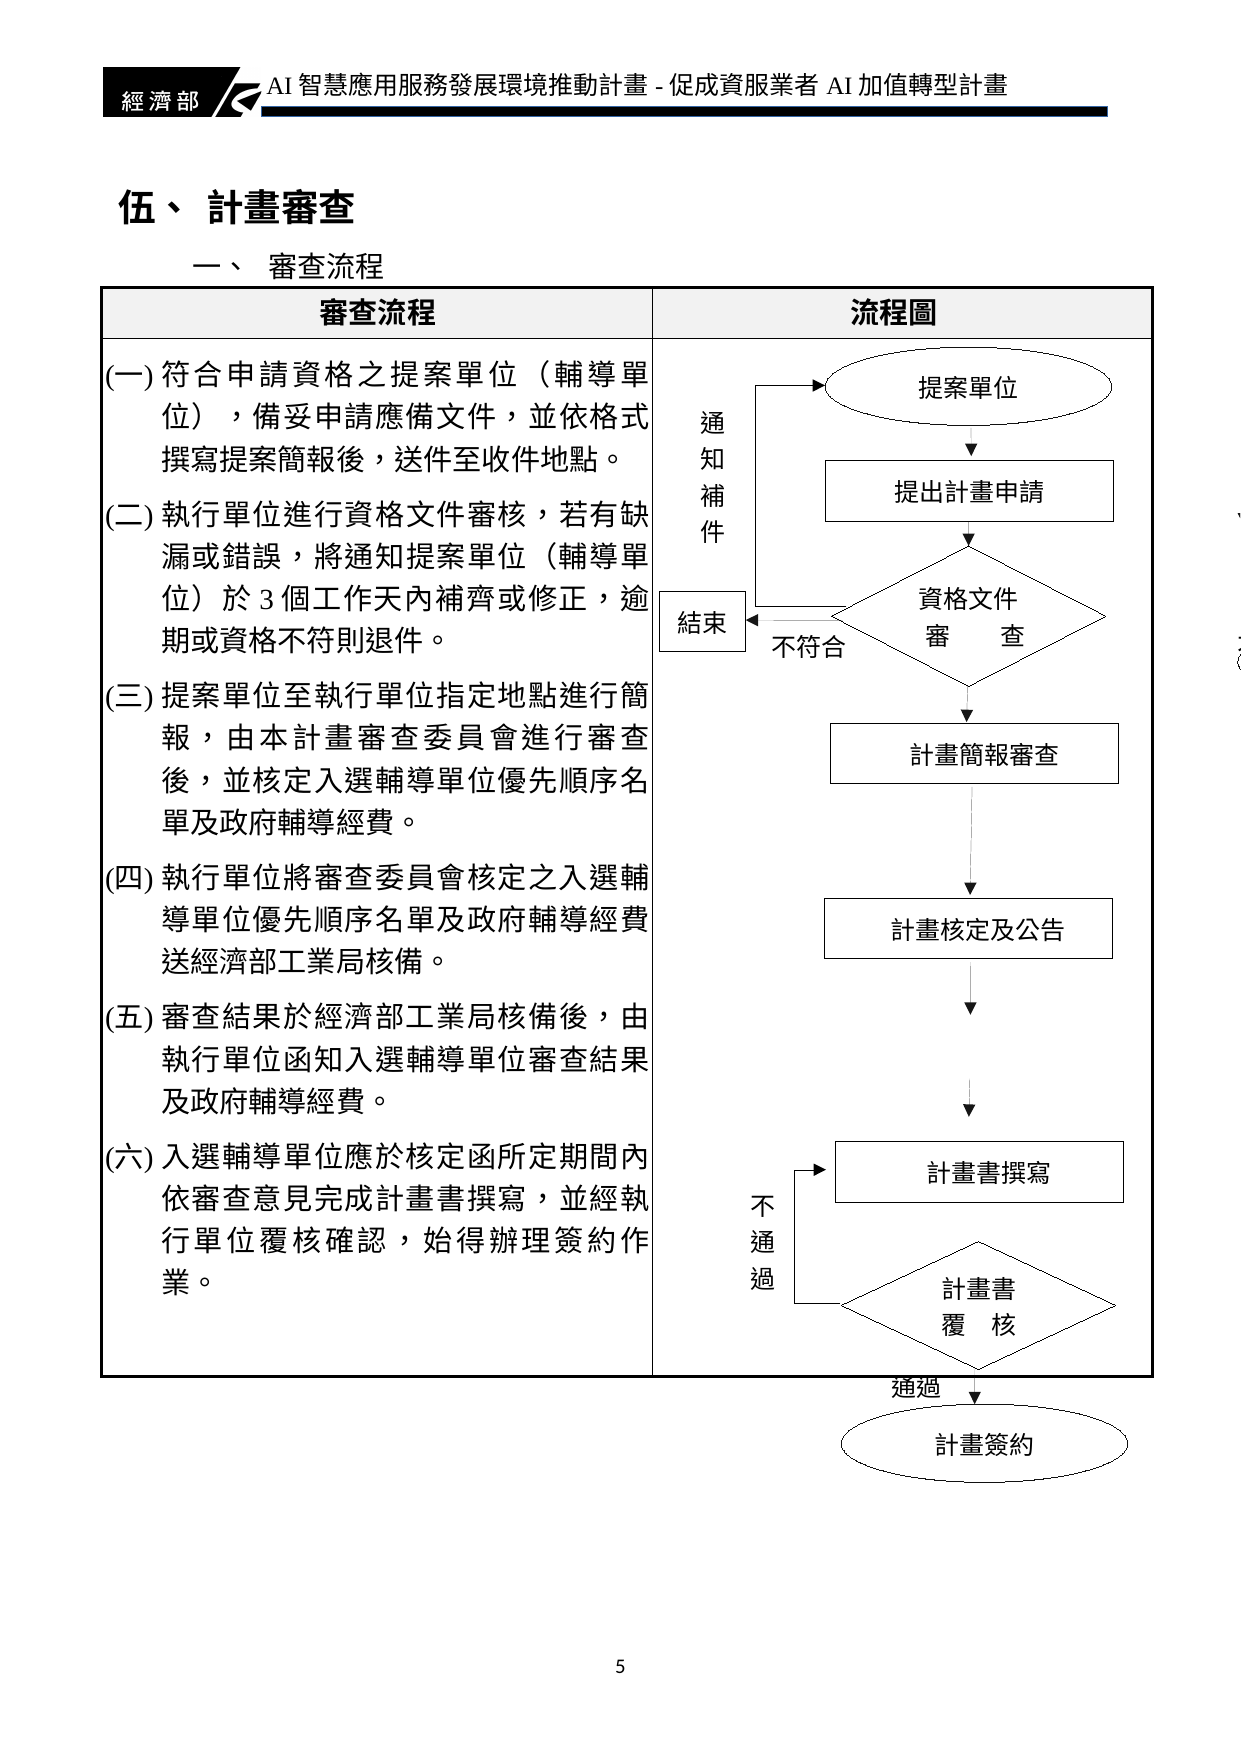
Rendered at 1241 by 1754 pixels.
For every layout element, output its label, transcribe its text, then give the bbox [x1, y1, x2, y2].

subtitle 計畫審查 [118, 181, 1122, 231]
list 審查流程 [192, 244, 1122, 286]
table_header 審查流程 [103, 289, 652, 338]
picture [103, 67, 262, 117]
table_cell [653, 339, 1151, 1375]
table_cell 符合申請資格之提案單位（輔導單位），備妥申請應備文件，並依格式撰寫提案簡報後，送件至收件地點。 執行單位進行資格文件審核，若有缺漏或錯誤，將通知提案單位（輔導單位）於3個工作天內補齊或修正，逾期或資格不符則退件。 提案單位至執行單位指定地點進行簡報，由本計畫審查委員會進行審查後，並核定入選輔導單位優先順序名單及政府輔導經費。 執行單位將審查委員會核定之入選輔導單位優先順序名單及政府輔導經費送經濟部工業局核備。 審查結果於經濟部工業局核備後，由執行單位函知入選輔導單位審查結果及政府輔導經費。 入選輔導單位應於核定函所定期間內依審查意見完成計畫書撰寫，並經執行單位覆核確認，始得辦理簽約作業。 [103, 339, 652, 1375]
table_header 流程圖 [653, 289, 1151, 338]
